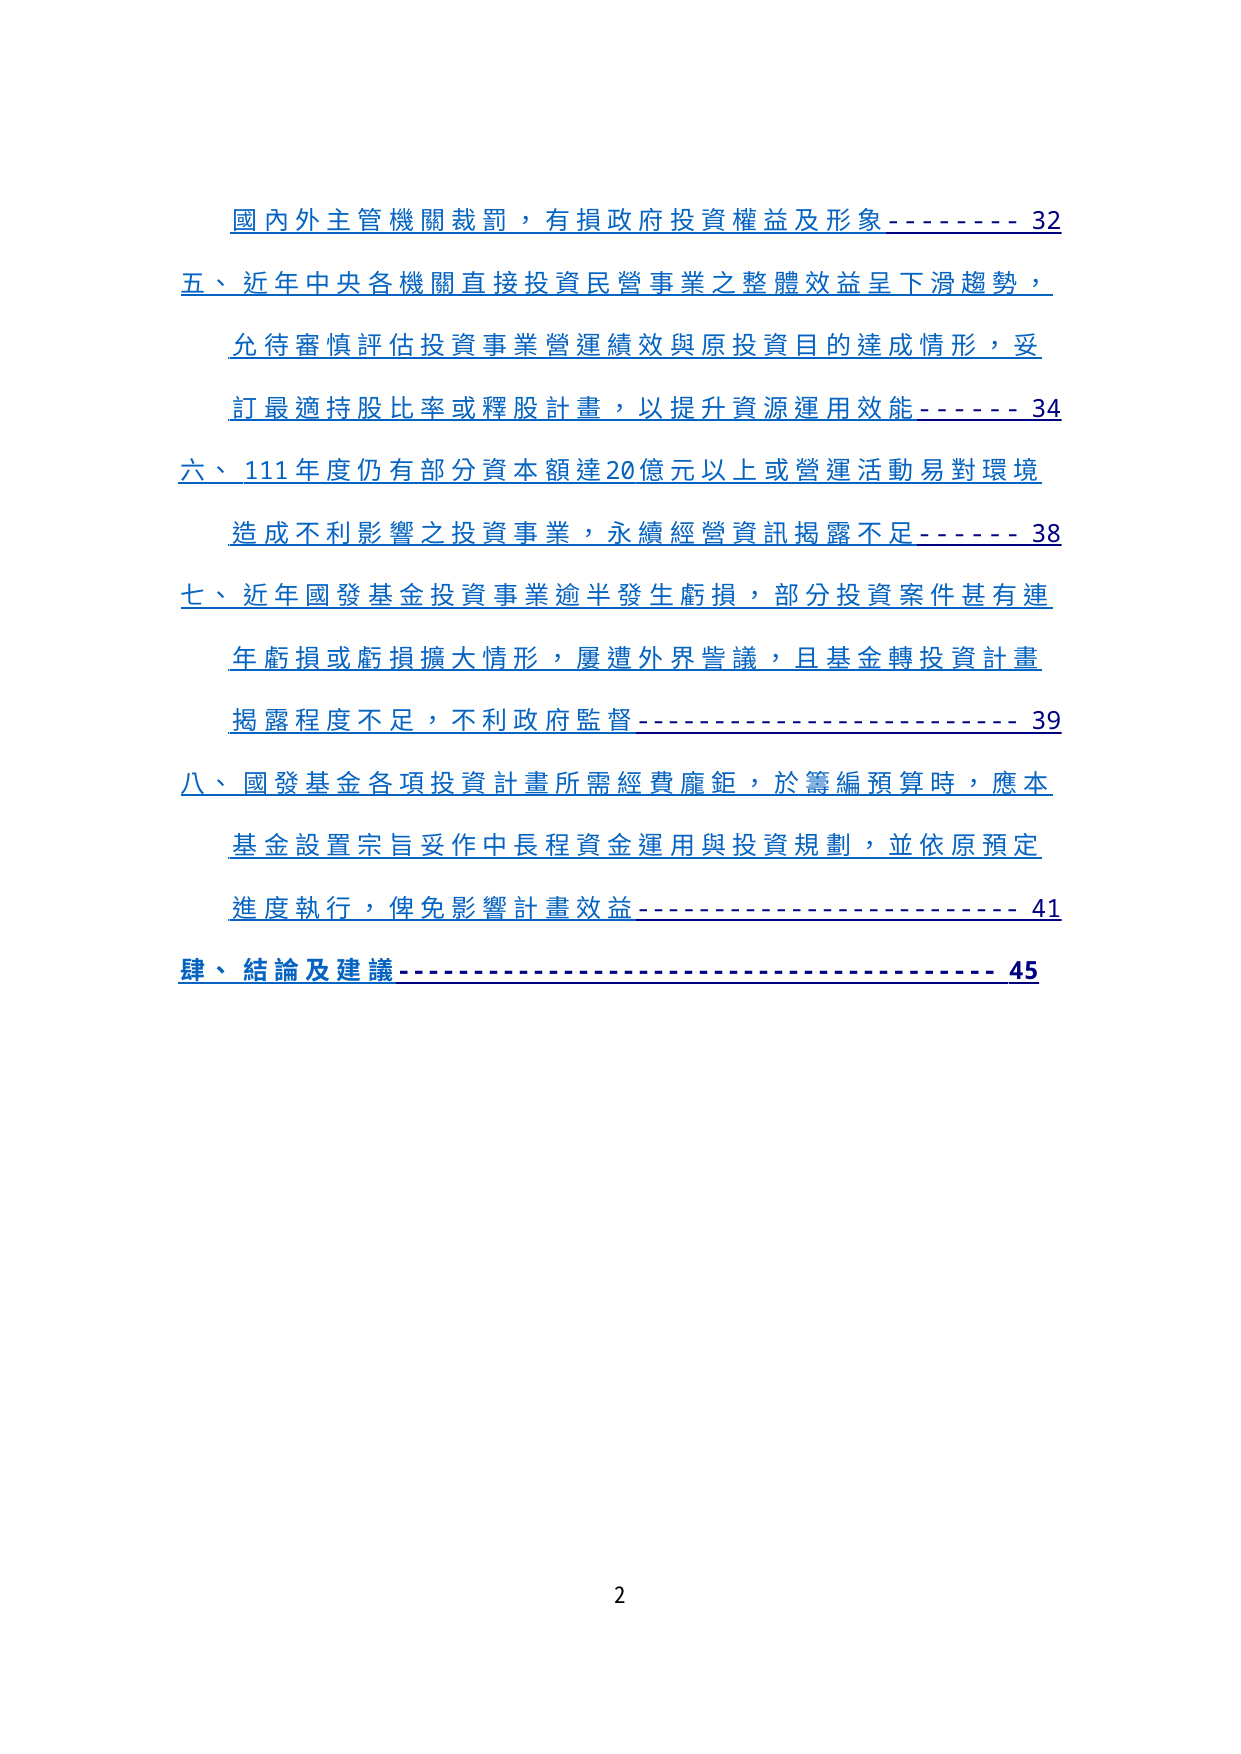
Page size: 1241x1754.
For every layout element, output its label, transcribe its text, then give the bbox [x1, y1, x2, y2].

text 國內外主管機關裁罰，有損政府投資權益及形象 32 [177, 177, 1063, 240]
text [177, 983, 1039, 990]
text 肆、結論及建議 45 [177, 927, 1039, 982]
text 六、111年度仍有部分資本額達20億元以上或營運活動易對環境造成不利影響之投資事業，永續經營資訊揭露不足 38 [177, 427, 1063, 552]
text 八、國發基金各項投資計畫所需經費龐鉅，於籌編預算時，應本基金設置宗旨妥作中長程資金運用與投資規劃，並依原預定進度執行，俾免影響計畫效益 41 [177, 740, 1063, 927]
text 五、近年中央各機關直接投資民營事業之整體效益呈下滑趨勢，允待審慎評估投資事業營運績效與原投資目的達成情形，妥訂最適持股比率或釋股計畫，以提升資源運用效能 34 [177, 240, 1063, 427]
text 七、近年國發基金投資事業逾半發生虧損，部分投資案件甚有連年虧損或虧損擴大情形，屢遭外界訾議，且基金轉投資計畫揭露程度不足，不利政府監督 39 [177, 552, 1063, 740]
